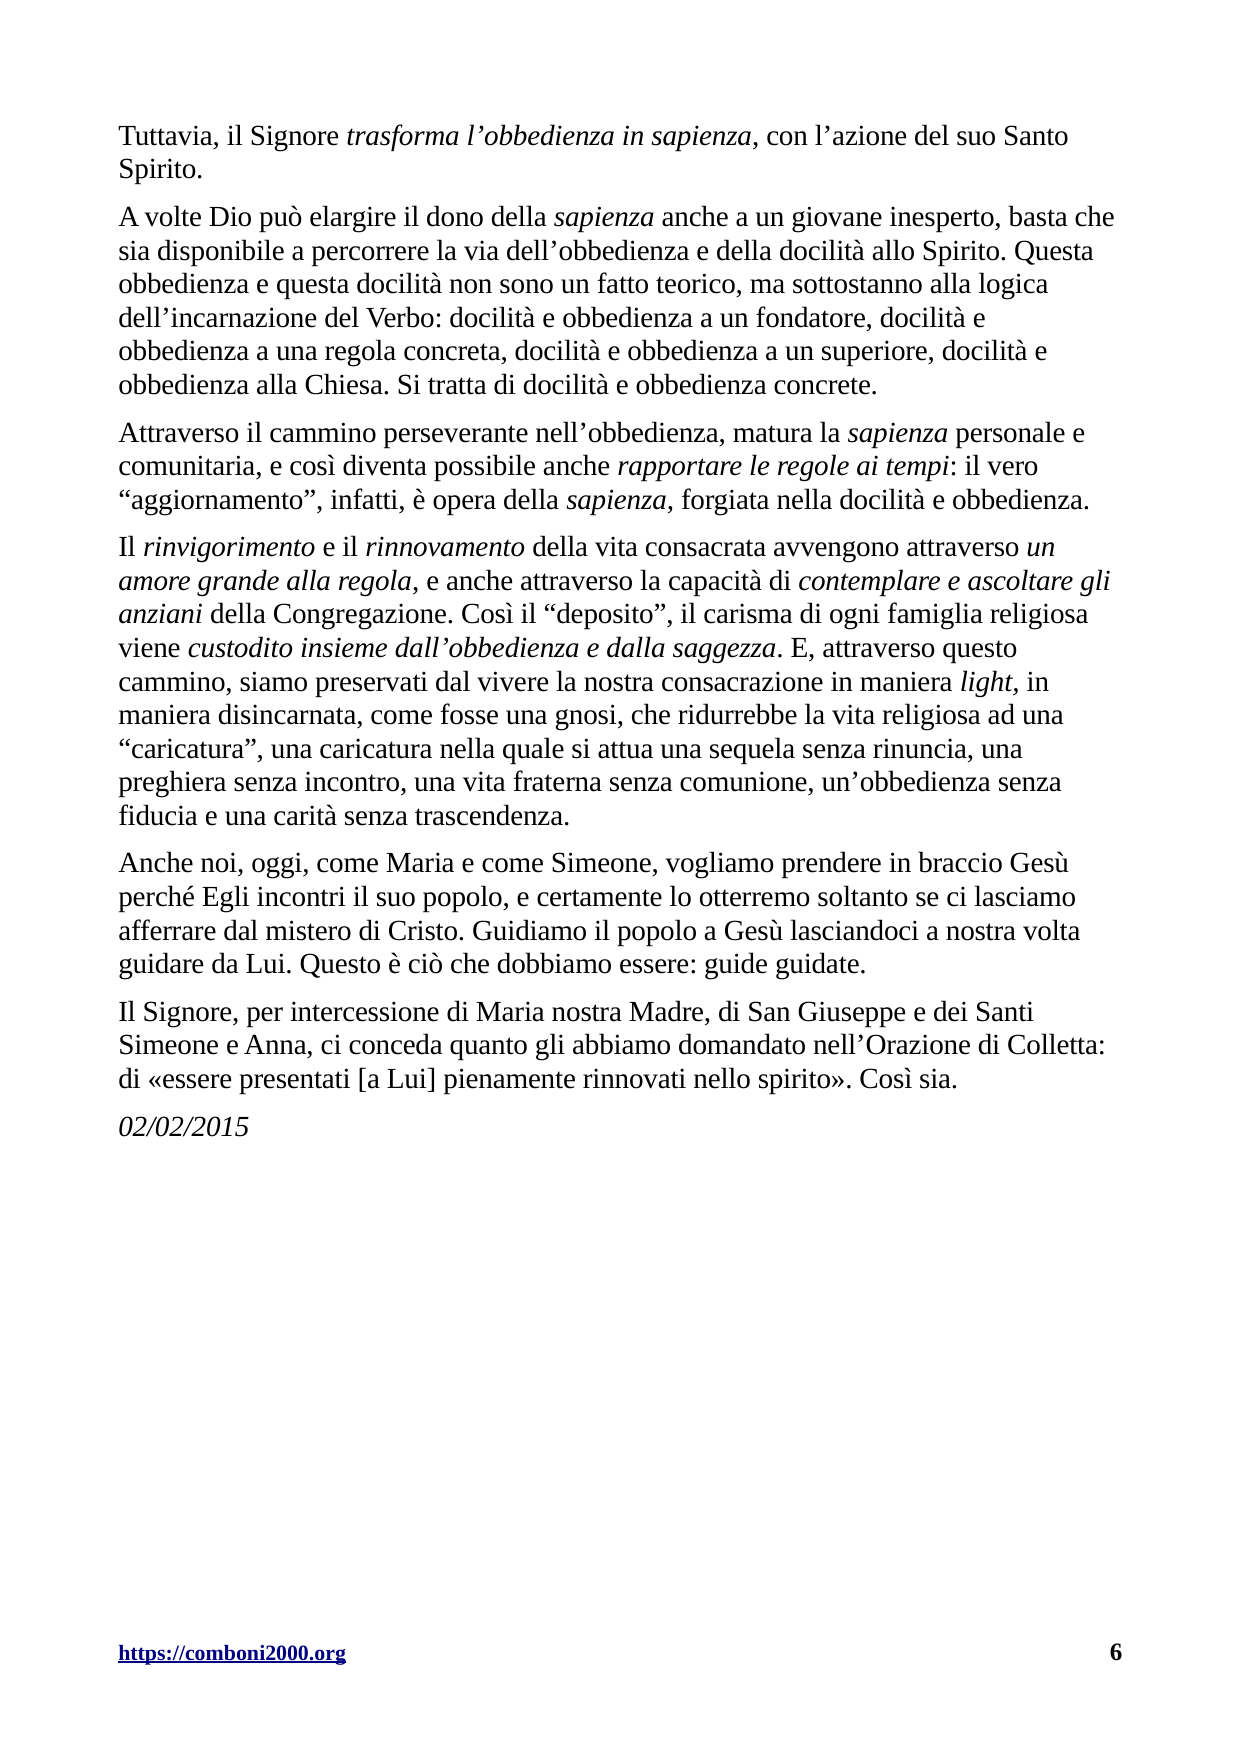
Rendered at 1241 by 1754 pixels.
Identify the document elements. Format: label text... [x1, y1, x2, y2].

text 02/02/2015 [118, 1109, 1122, 1142]
text Il rinvigorimento e il rinnovamento della vita consacrata avvengono attraverso un amore grande alla regola, e anche attraverso la capacità di contemplare e ascoltare gli anziani della Congregazione. Così il “deposito”, il carisma di ogni famiglia religiosa viene custodito insieme dall’obbedienza e dalla saggezza. E, attraverso questo cammino, siamo preservati dal vivere la nostra consacrazione in maniera light, in maniera disincarnata, come fosse una gnosi, che ridurrebbe la vita religiosa ad una “caricatura”, una caricatura nella quale si attua una sequela senza rinuncia, una preghiera senza incontro, una vita fraterna senza comunione, un’obbedienza senza fiducia e una carità senza trascendenza. [118, 529, 1122, 831]
text Il Signore, per intercessione di Maria nostra Madre, di San Giuseppe e dei Santi Simeone e Anna, ci conceda quanto gli abbiamo domandato nell’Orazione di Colletta: di «essere presentati [a Lui] pienamente rinnovati nello spirito». Così sia. [118, 994, 1122, 1094]
text Anche noi, oggi, come Maria e come Simeone, vogliamo prendere in braccio Gesù perché Egli incontri il suo popolo, e certamente lo otterremo soltanto se ci lasciamo afferrare dal mistero di Cristo. Guidiamo il popolo a Gesù lasciandoci a nostra volta guidare da Lui. Questo è ciò che dobbiamo essere: guide guidate. [118, 846, 1122, 980]
text Attraverso il cammino perseverante nell’obbedienza, matura la sapienza personale e comunitaria, e così diventa possibile anche rapportare le regole ai tempi: il vero “aggiornamento”, infatti, è opera della sapienza, forgiata nella docilità e obbedienza. [118, 415, 1122, 515]
text Tuttavia, il Signore trasforma l’obbedienza in sapienza, con l’azione del suo Santo Spirito. [118, 118, 1122, 185]
text A volte Dio può elargire il dono della sapienza anche a un giovane inesperto, basta che sia disponibile a percorrere la via dell’obbedienza e della docilità allo Spirito. Questa obbedienza e questa docilità non sono un fatto teorico, ma sottostanno alla logica dell’incarnazione del Verbo: docilità e obbedienza a un fondatore, docilità e obbedienza a una regola concreta, docilità e obbedienza a un superiore, docilità e obbedienza alla Chiesa. Si tratta di docilità e obbedienza concrete. [118, 199, 1122, 401]
